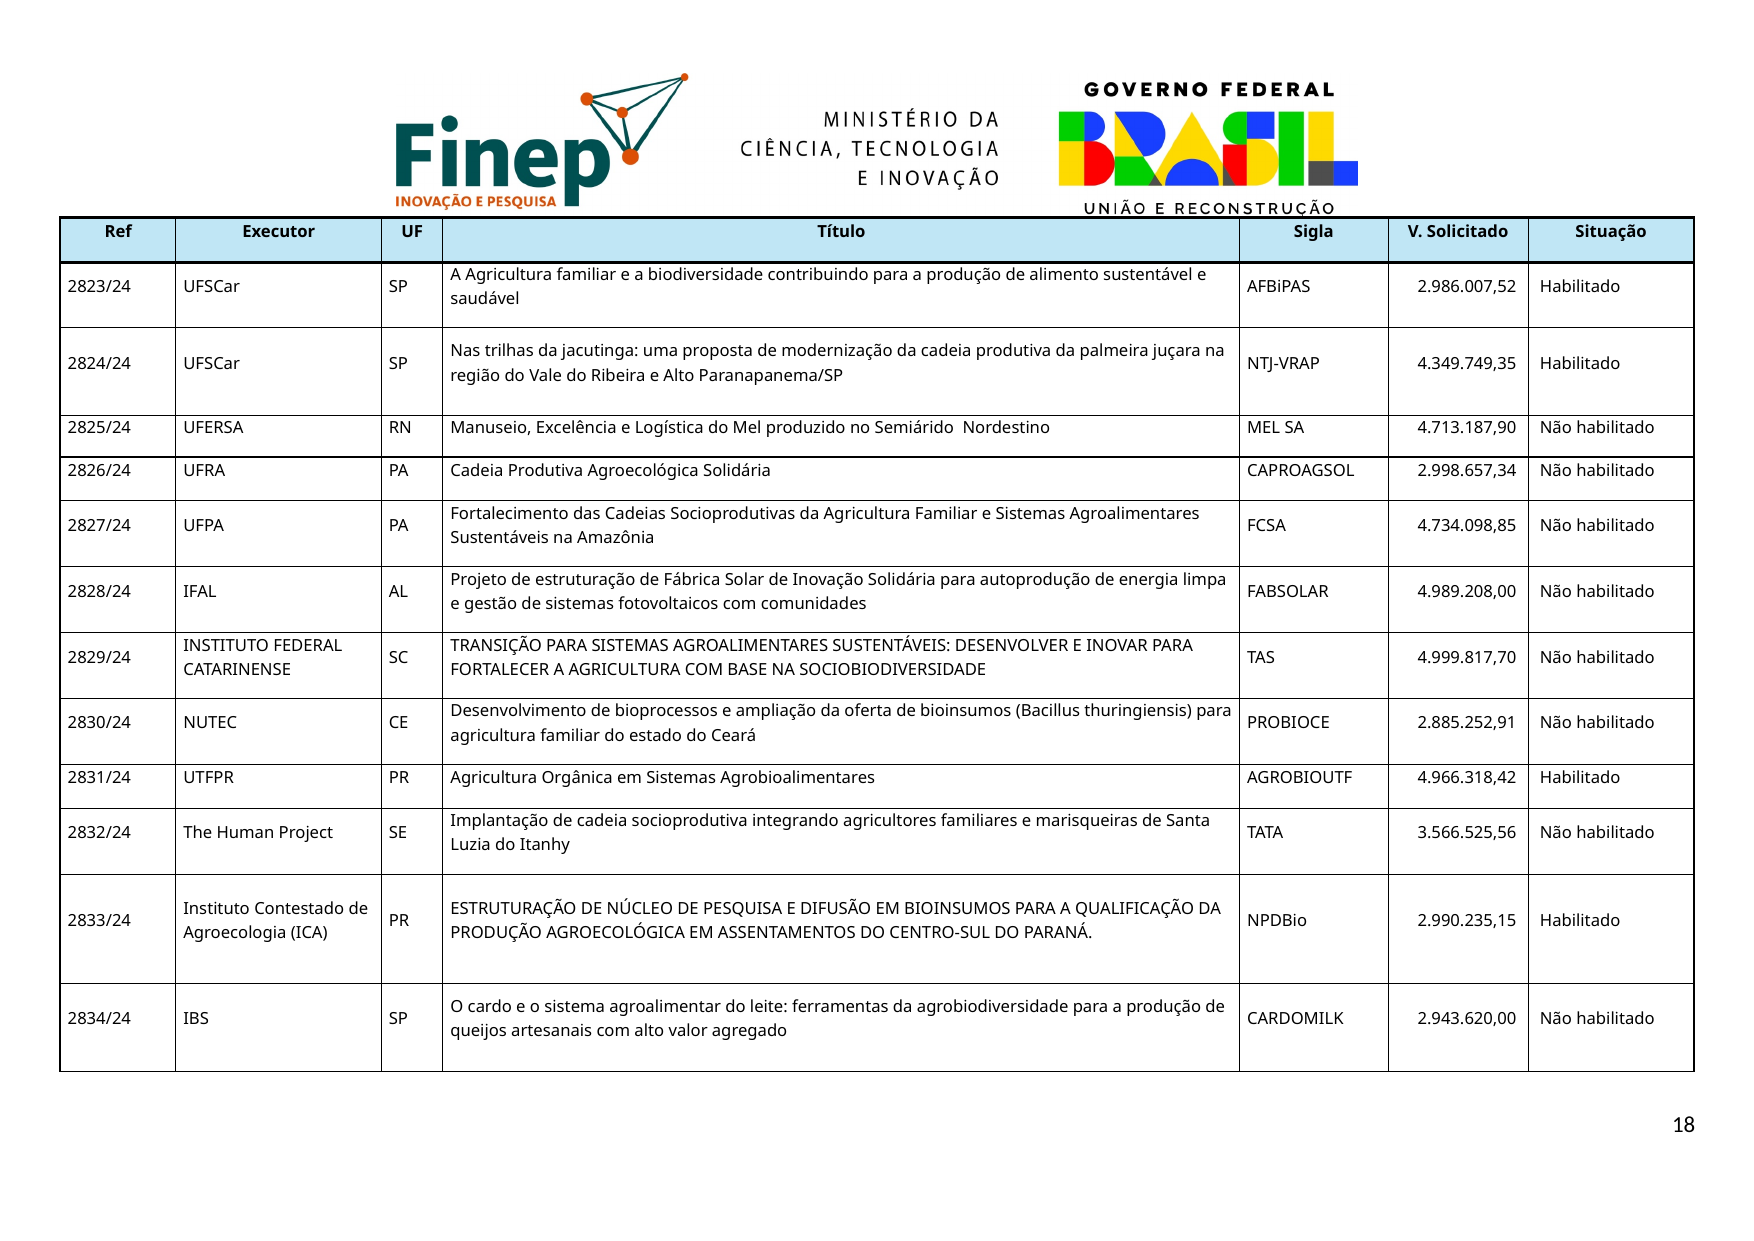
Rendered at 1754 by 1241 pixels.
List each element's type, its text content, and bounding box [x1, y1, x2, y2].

table_cell NUTEC [176, 699, 381, 764]
table_cell PROBIOCE [1240, 699, 1388, 764]
table_cell AL [382, 567, 442, 632]
table_cell Não habilitado [1529, 809, 1693, 874]
table_cell 2829/24 [61, 633, 175, 698]
table_cell SP [382, 264, 442, 327]
table_cell Fortalecimento das Cadeias Socioprodutivas da Agricultura Familiar e Sistemas Agroalimentares Sustentáveis na Amazônia [443, 501, 1239, 566]
table_cell CARDOMILK [1240, 984, 1388, 1071]
table_cell Manuseio, Excelência e Logística do Mel produzido no Semiárido Nordestino [443, 416, 1239, 456]
table_cell UFPA [176, 501, 381, 566]
table_cell UFSCar [176, 264, 381, 327]
table_cell UFERSA [176, 416, 381, 456]
table_cell TATA [1240, 809, 1388, 874]
table_cell TRANSIÇÃO PARA SISTEMAS AGROALIMENTARES SUSTENTÁVEIS: DESENVOLVER E INOVAR PARA FORTALECER A AGRICULTURA COM BASE NA SOCIOBIODIVERSIDADE [443, 633, 1239, 698]
table_cell FABSOLAR [1240, 567, 1388, 632]
table_cell UFSCar [176, 328, 381, 415]
table_cell Habilitado [1529, 875, 1693, 983]
table_cell 2.990.235,15 [1389, 875, 1528, 983]
table_cell The Human Project [176, 809, 381, 874]
table_cell PA [382, 501, 442, 566]
table_cell 4.999.817,70 [1389, 633, 1528, 698]
table_cell NTJ-VRAP [1240, 328, 1388, 415]
table_cell NPDBio [1240, 875, 1388, 983]
table_header UF [382, 219, 442, 261]
table_cell A Agricultura familiar e a biodiversidade contribuindo para a produção de alimento sustentável e saudável [443, 264, 1239, 327]
table_cell Habilitado [1529, 328, 1693, 415]
table_cell PA [382, 458, 442, 500]
table_cell 4.734.098,85 [1389, 501, 1528, 566]
table_cell Projeto de estruturação de Fábrica Solar de Inovação Solidária para autoprodução de energia limpa e gestão de sistemas fotovoltaicos com comunidades [443, 567, 1239, 632]
table_cell Não habilitado [1529, 699, 1693, 764]
table_cell SP [382, 328, 442, 415]
table_cell 2826/24 [61, 458, 175, 500]
table_header Ref [61, 219, 175, 261]
table_cell 2833/24 [61, 875, 175, 983]
table_cell Não habilitado [1529, 416, 1693, 456]
table_cell CE [382, 699, 442, 764]
table_cell Não habilitado [1529, 633, 1693, 698]
table_cell PR [382, 765, 442, 808]
table_cell 2830/24 [61, 699, 175, 764]
table_cell UFRA [176, 458, 381, 500]
table_cell 2827/24 [61, 501, 175, 566]
table_cell 2.986.007,52 [1389, 264, 1528, 327]
table_cell O cardo e o sistema agroalimentar do leite: ferramentas da agrobiodiversidade para a produção de queijos artesanais com alto valor agregado [443, 984, 1239, 1071]
table_cell ESTRUTURAÇÃO DE NÚCLEO DE PESQUISA E DIFUSÃO EM BIOINSUMOS PARA A QUALIFICAÇÃO DA PRODUÇÃO AGROECOLÓGICA EM ASSENTAMENTOS DO CENTRO-SUL DO PARANÁ. [443, 875, 1239, 983]
table_cell Não habilitado [1529, 567, 1693, 632]
table_cell SE [382, 809, 442, 874]
table_cell AFBiPAS [1240, 264, 1388, 327]
table_header Situação [1529, 219, 1693, 261]
table_cell 3.566.525,56 [1389, 809, 1528, 874]
table_cell Nas trilhas da jacutinga: uma proposta de modernização da cadeia produtiva da palmeira juçara na região do Vale do Ribeira e Alto Paranapanema/SP [443, 328, 1239, 415]
table_cell 2824/24 [61, 328, 175, 415]
table_cell 4.989.208,00 [1389, 567, 1528, 632]
table_cell Não habilitado [1529, 984, 1693, 1071]
table_header Executor [176, 219, 381, 261]
table_cell 2834/24 [61, 984, 175, 1071]
table_cell 4.713.187,90 [1389, 416, 1528, 456]
table_cell 2.885.252,91 [1389, 699, 1528, 764]
table_cell UTFPR [176, 765, 381, 808]
table_cell Habilitado [1529, 264, 1693, 327]
table_cell MEL SA [1240, 416, 1388, 456]
table_cell Não habilitado [1529, 501, 1693, 566]
table_cell IBS [176, 984, 381, 1071]
table_cell Habilitado [1529, 765, 1693, 808]
table_cell 2832/24 [61, 809, 175, 874]
table_cell CAPROAGSOL [1240, 458, 1388, 500]
table_cell Agricultura Orgânica em Sistemas Agrobioalimentares [443, 765, 1239, 808]
table_cell 2825/24 [61, 416, 175, 456]
table_cell Não habilitado [1529, 458, 1693, 500]
table_cell Desenvolvimento de bioprocessos e ampliação da oferta de bioinsumos (Bacillus thuringiensis) para agricultura familiar do estado do Ceará [443, 699, 1239, 764]
table_cell 2831/24 [61, 765, 175, 808]
table_cell SP [382, 984, 442, 1071]
table_cell IFAL [176, 567, 381, 632]
table_cell AGROBIOUTF [1240, 765, 1388, 808]
table_cell FCSA [1240, 501, 1388, 566]
table_header Título [443, 219, 1239, 261]
table_cell 2.998.657,34 [1389, 458, 1528, 500]
table_cell Implantação de cadeia socioprodutiva integrando agricultores familiares e marisqueiras de Santa Luzia do Itanhy [443, 809, 1239, 874]
table_cell 4.349.749,35 [1389, 328, 1528, 415]
table_cell PR [382, 875, 442, 983]
table_cell INSTITUTO FEDERAL CATARINENSE [176, 633, 381, 698]
table_cell 4.966.318,42 [1389, 765, 1528, 808]
table_cell TAS [1240, 633, 1388, 698]
table_cell SC [382, 633, 442, 698]
table_cell 2828/24 [61, 567, 175, 632]
table_cell 2.943.620,00 [1389, 984, 1528, 1071]
table_header V. Solicitado [1389, 219, 1528, 261]
table_cell Instituto Contestado de Agroecologia (ICA) [176, 875, 381, 983]
table_cell RN [382, 416, 442, 456]
table_cell 2823/24 [61, 264, 175, 327]
table_cell Cadeia Produtiva Agroecológica Solidária [443, 458, 1239, 500]
table_header Sigla [1240, 219, 1388, 261]
